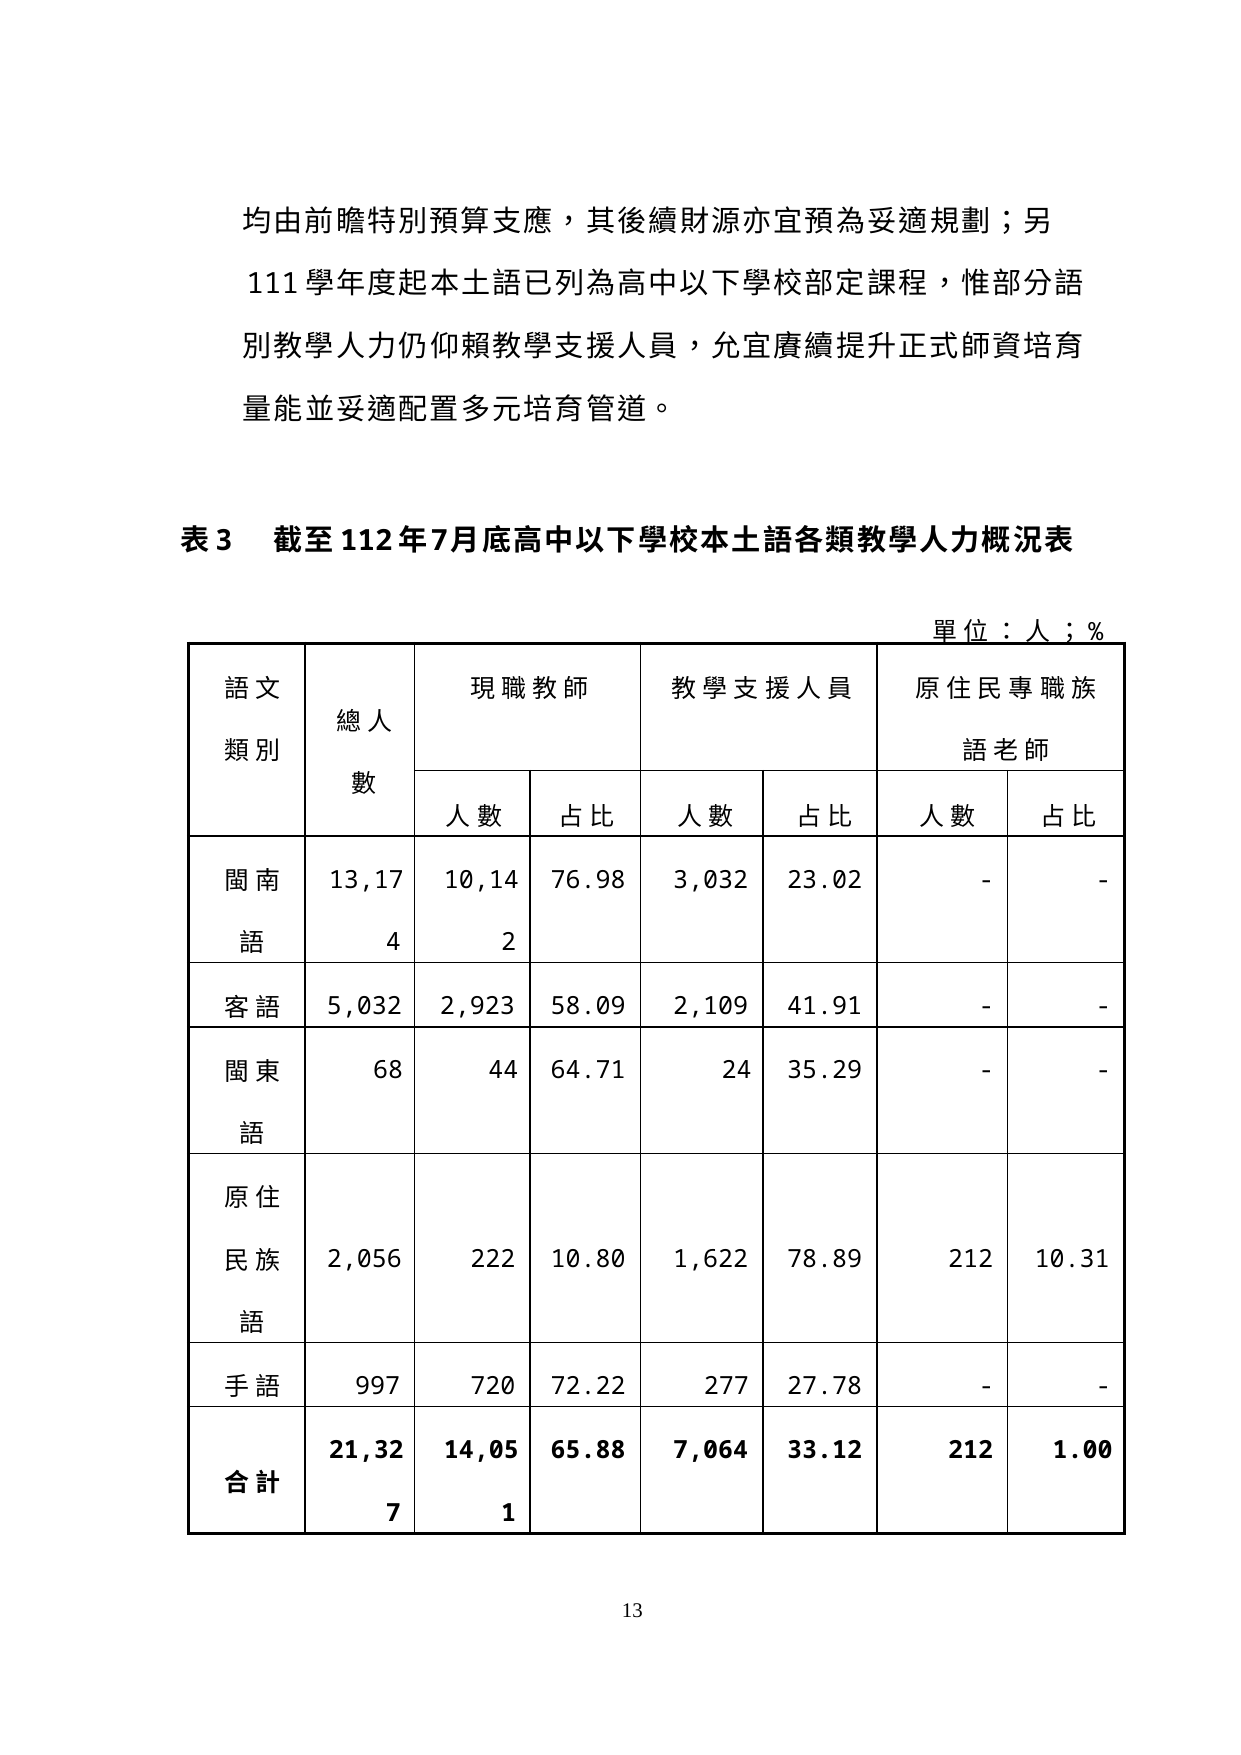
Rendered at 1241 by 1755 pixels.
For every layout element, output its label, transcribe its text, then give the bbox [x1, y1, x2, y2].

table_cell 64.71 [531, 1028, 640, 1152]
table_cell 222 [415, 1154, 529, 1342]
table_cell 5,032 [306, 963, 414, 1026]
table_cell 1,622 [641, 1154, 762, 1342]
table_header 原住民專職族語老師 [878, 645, 1123, 770]
text 單位：人；% [178, 579, 1106, 642]
text 表3 截至112年7月底高中以下學校本土語各類教學人力概況表 [178, 454, 1106, 579]
table_cell 2,109 [641, 963, 762, 1026]
table_cell - [1008, 1028, 1123, 1152]
table_cell - [878, 963, 1007, 1026]
table_cell 35.29 [764, 1028, 876, 1152]
table_cell 7,064 [641, 1407, 762, 1532]
text 綜上，雙語師資質量係中小學雙語教育推動重要關鍵，而教育部辦理2030雙語政策用以引進外籍教學人員與挹注本國籍雙語師資培育增能經費落差甚大，允宜檢討經費配置之允當性，至目前「2030年達成校校有外籍英語教學人員」目標所需經費均由前瞻特別預算支應，其後續財源亦宜預為妥適規劃；另111學年度起本土語已列為高中以下學校部定課程，惟部分語別教學人力仍仰賴教學支援人員，允宜賡續提升正式師資培育量能並妥適配置多元培育管道。 [238, 177, 1106, 427]
table_cell 720 [415, 1343, 529, 1406]
table_cell - [1008, 837, 1123, 962]
table_cell 閩南語 [190, 837, 304, 962]
table_cell - [1008, 1343, 1123, 1406]
table_cell 人數 [878, 771, 1007, 835]
table_header 現職教師 [415, 645, 640, 770]
table_cell 212 [878, 1154, 1007, 1342]
table_cell - [1008, 963, 1123, 1026]
table_cell 13,174 [306, 837, 414, 962]
table_cell 21,327 [306, 1407, 414, 1532]
table_cell 212 [878, 1407, 1007, 1532]
table_cell 27.78 [764, 1343, 876, 1406]
table_cell 1.00 [1008, 1407, 1123, 1532]
table_cell 原住民族語 [190, 1154, 304, 1342]
table_cell 10.80 [531, 1154, 640, 1342]
table_cell 23.02 [764, 837, 876, 962]
table_cell 58.09 [531, 963, 640, 1026]
table_cell 3,032 [641, 837, 762, 962]
table_cell 68 [306, 1028, 414, 1152]
table_cell 44 [415, 1028, 529, 1152]
table_cell - [878, 837, 1007, 962]
table_cell 人數 [415, 771, 529, 835]
table_cell 2,923 [415, 963, 529, 1026]
table_cell 277 [641, 1343, 762, 1406]
table_cell 10,142 [415, 837, 529, 962]
table_cell 997 [306, 1343, 414, 1406]
table_header 語文 類別 [190, 645, 304, 835]
table_cell 2,056 [306, 1154, 414, 1342]
table_cell - [878, 1343, 1007, 1406]
table_cell 合計 [190, 1407, 304, 1532]
table_cell 手語 [190, 1343, 304, 1406]
table_cell 78.89 [764, 1154, 876, 1342]
table_cell 76.98 [531, 837, 640, 962]
table_cell - [878, 1028, 1007, 1152]
table_cell 占比 [764, 771, 876, 835]
table_cell 72.22 [531, 1343, 640, 1406]
table_cell 占比 [531, 771, 640, 835]
table_cell 65.88 [531, 1407, 640, 1532]
table_cell 14,051 [415, 1407, 529, 1532]
table_cell 33.12 [764, 1407, 876, 1532]
table_cell 41.91 [764, 963, 876, 1026]
table_header 教學支援人員 [641, 645, 876, 770]
table_cell 閩東語 [190, 1028, 304, 1152]
table_cell 客語 [190, 963, 304, 1026]
table_cell 24 [641, 1028, 762, 1152]
table_cell 10.31 [1008, 1154, 1123, 1342]
table_cell 人數 [641, 771, 762, 835]
table_header 總人數 [306, 645, 414, 835]
table_cell 占比 [1008, 771, 1123, 835]
